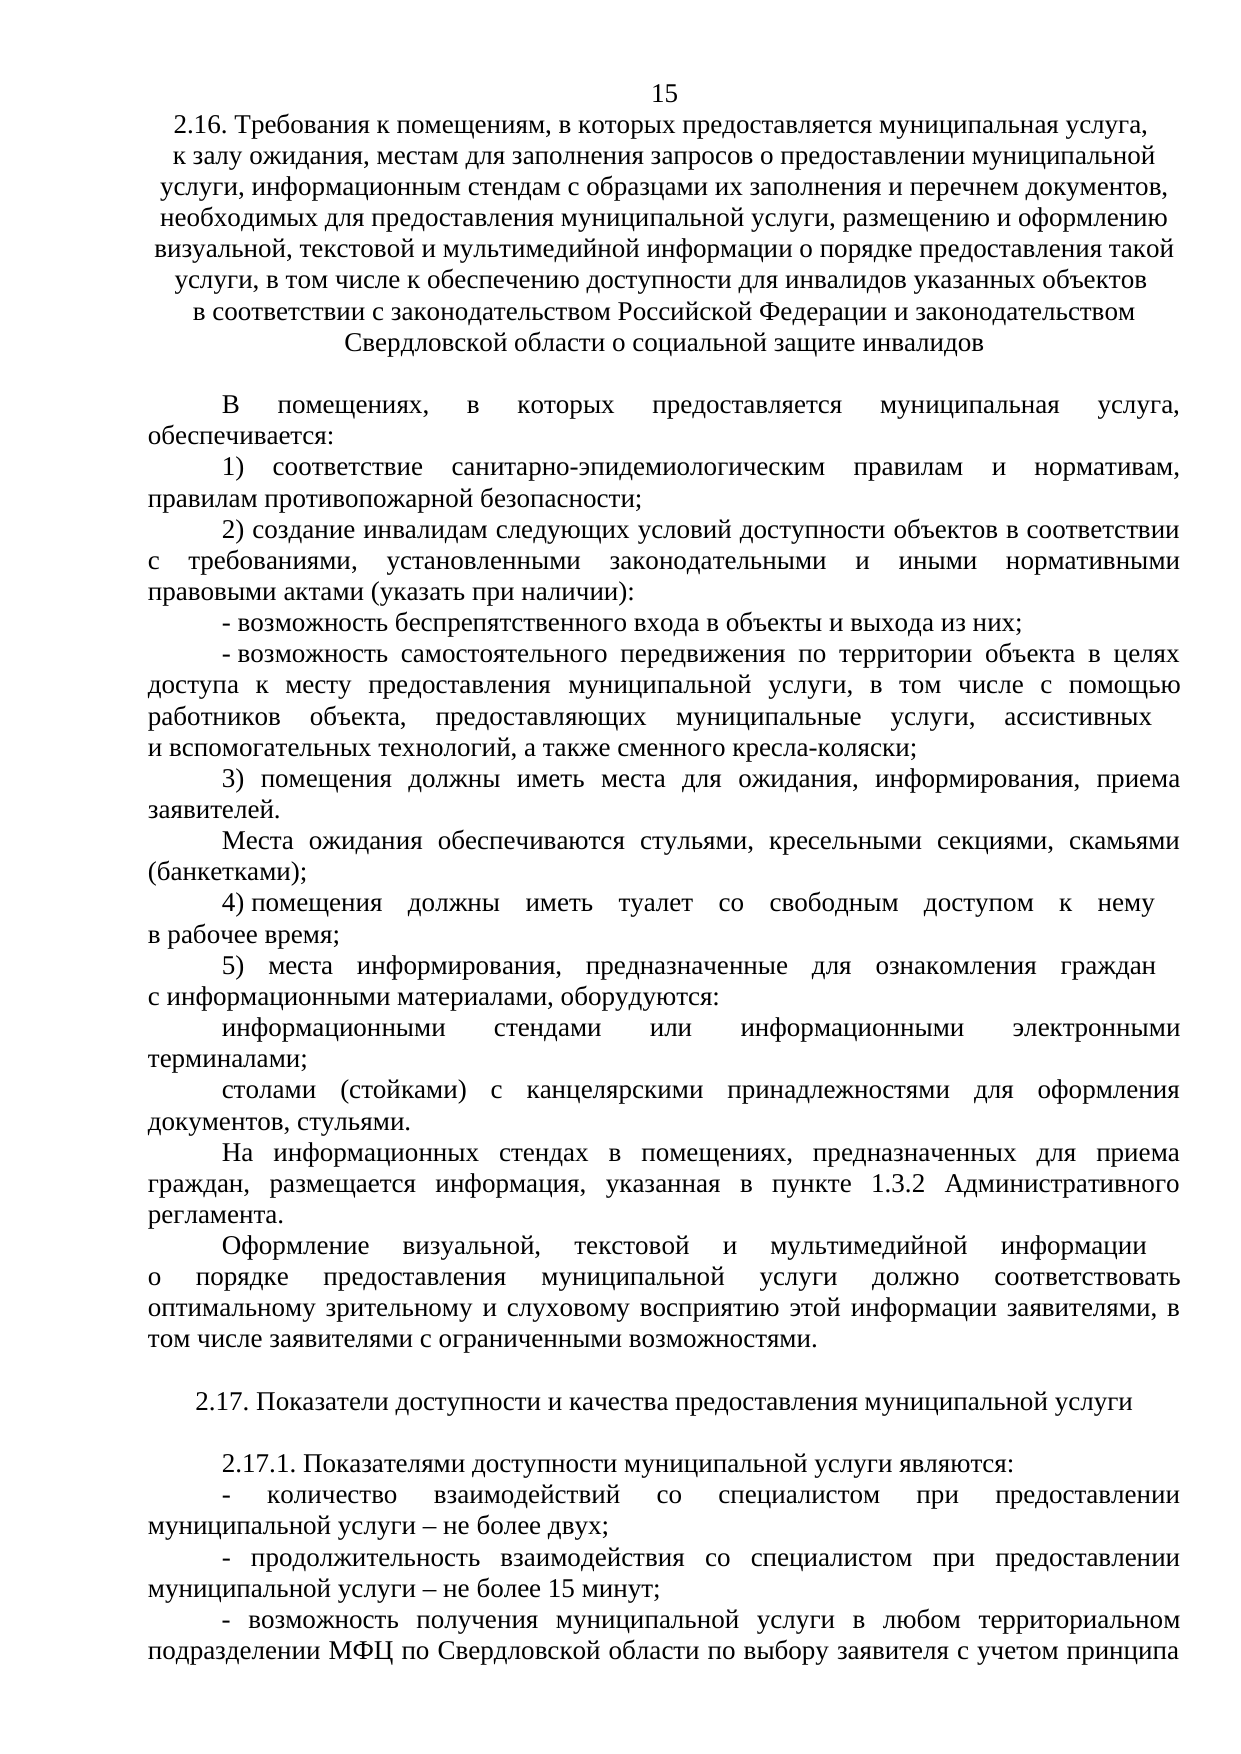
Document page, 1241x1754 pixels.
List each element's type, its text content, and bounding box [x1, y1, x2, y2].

text - продолжительность взаимодействия со специалистом при предоставлении муниципальной услуги – не более 15 минут; [148, 1541, 1181, 1603]
text 2.17.1. Показателями доступности муниципальной услуги являются: [148, 1447, 1181, 1478]
text - возможность самостоятельного передвижения по территории объекта в целях доступа к месту предоставления муниципальной услуги, в том числе с помощью работников объекта, предоставляющих муниципальные услуги, ассистивных и вспомогательных технологий, а также сменного кресла-коляски; [148, 637, 1181, 762]
text - количество взаимодействий со специалистом при предоставлении муниципальной услуги – не более двух; [148, 1478, 1181, 1541]
text 2.16. Требования к помещениям, в которых предоставляется муниципальная услуга, к залу ожидания, местам для заполнения запросов о предоставлении муниципальной услуги, информационным стендам с образцами их заполнения и перечнем документов, необходимых для предоставления муниципальной услуги, размещению и оформлению визуальной, текстовой и мультимедийной информации о порядке предоставления такой услуги, в том числе к обеспечению доступности для инвалидов указанных объектов в соответствии с законодательством Российской Федерации и законодательством Свердловской области о социальной защите инвалидов [148, 108, 1181, 357]
text 2) создание инвалидам следующих условий доступности объектов в соответствии с требованиями, установленными законодательными и иными нормативными правовыми актами (указать при наличии): [148, 513, 1181, 606]
text 2.17. Показатели доступности и качества предоставления муниципальной услуги [148, 1385, 1181, 1416]
text столами (стойками) с канцелярскими принадлежностями для оформления документов, стульями. [148, 1073, 1181, 1136]
text 1) соответствие санитарно-эпидемиологическим правилам и нормативам, правилам противопожарной безопасности; [148, 451, 1181, 513]
text 5) места информирования, предназначенные для ознакомления граждан с информационными материалами, оборудуются: [148, 949, 1181, 1011]
text На информационных стендах в помещениях, предназначенных для приема граждан, размещается информация, указанная в пункте 1.3.2 Административного регламента. [148, 1136, 1181, 1229]
text - возможность получения муниципальной услуги в любом территориальном подразделении МФЦ по Свердловской области по выбору заявителя с учетом принципа [148, 1603, 1181, 1665]
text информационными стендами или информационными электронными терминалами; [148, 1011, 1181, 1073]
text 4) помещения должны иметь туалет со свободным доступом к нему в рабочее время; [148, 887, 1181, 949]
text - возможность беспрепятственного входа в объекты и выхода из них; [148, 606, 1181, 637]
text В помещениях, в которых предоставляется муниципальная услуга, обеспечивается: [148, 388, 1181, 451]
text Места ожидания обеспечиваются стульями, кресельными секциями, скамьями (банкетками); [148, 824, 1181, 887]
text Оформление визуальной, текстовой и мультимедийной информации о порядке предоставления муниципальной услуги должно соответствовать оптимальному зрительному и слуховому восприятию этой информации заявителями, в том числе заявителями с ограниченными возможностями. [148, 1229, 1181, 1354]
text 3) помещения должны иметь места для ожидания, информирования, приема заявителей. [148, 762, 1181, 824]
